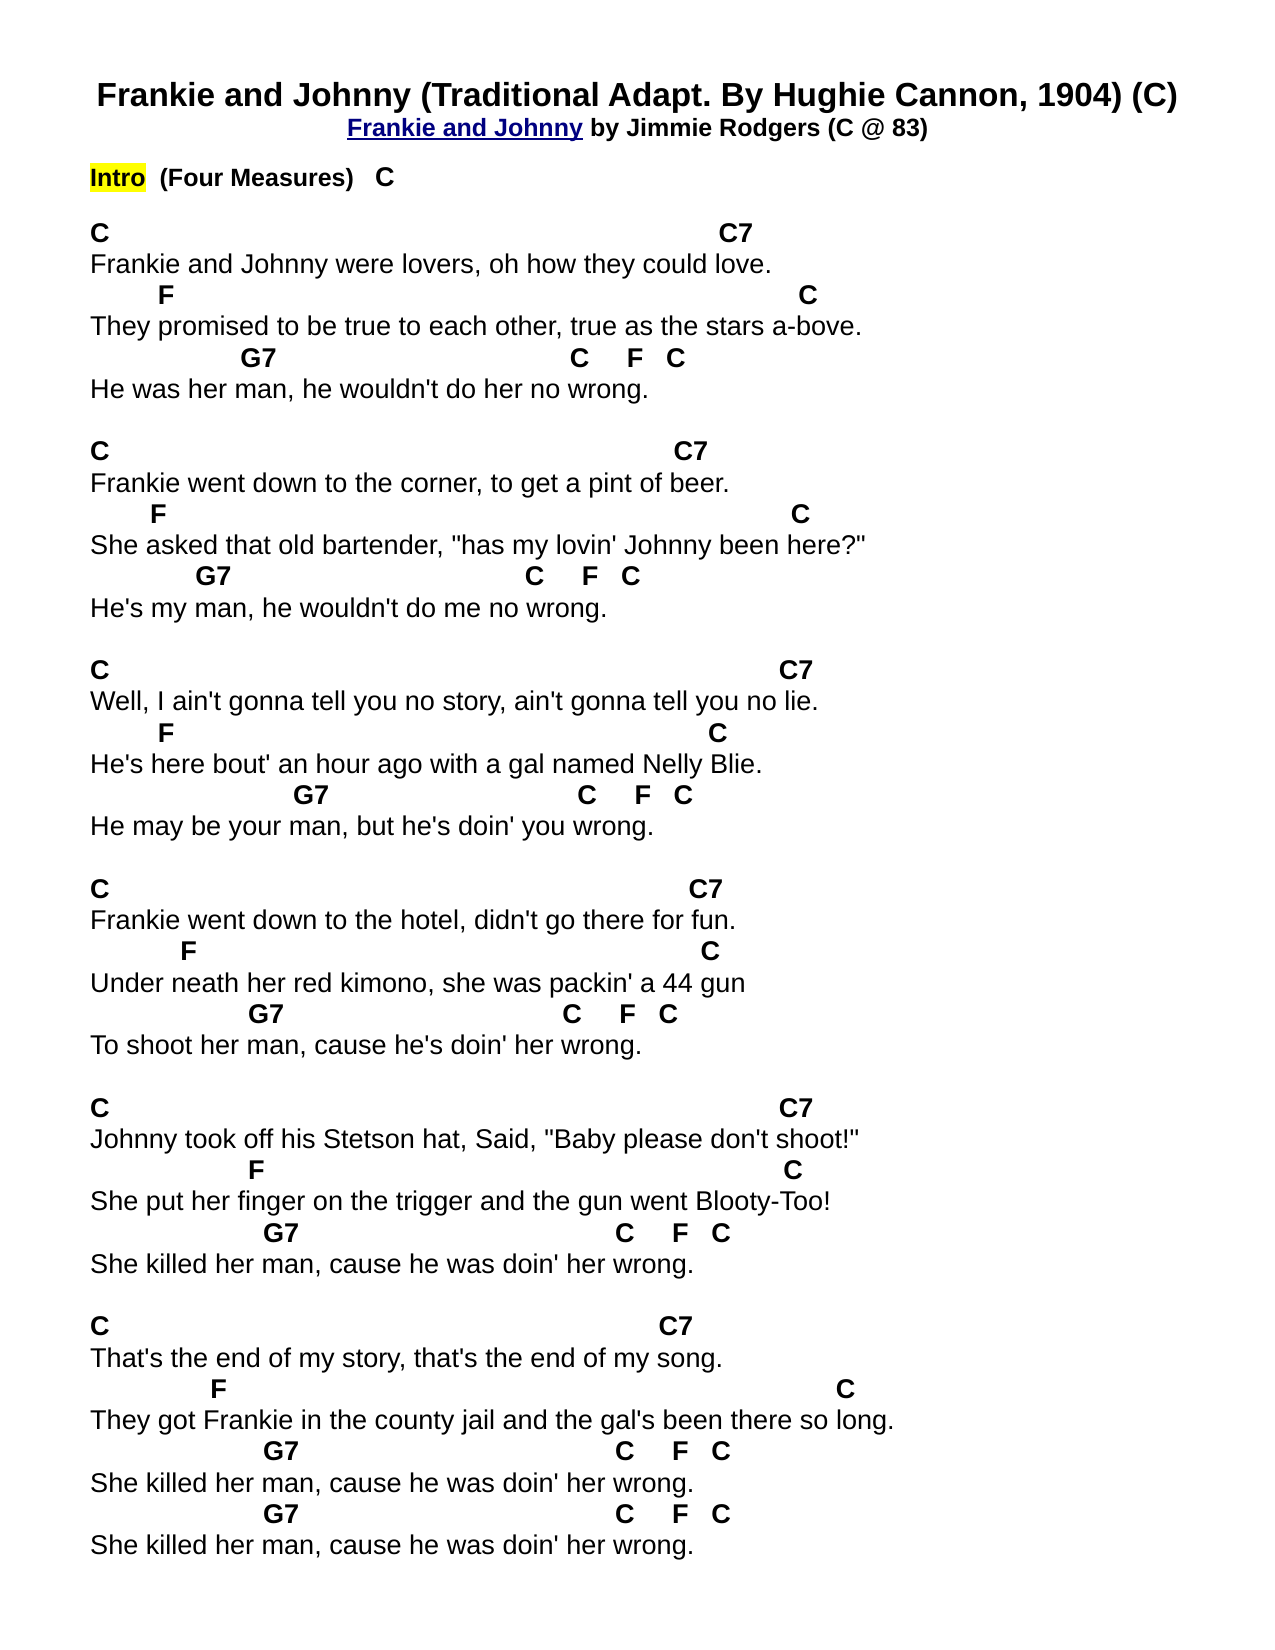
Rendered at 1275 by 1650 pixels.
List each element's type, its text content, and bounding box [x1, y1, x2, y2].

text G7 C F C [90, 1435, 1185, 1467]
text G7 C F C [90, 998, 1185, 1029]
text To shoot her man, cause he's doin' her wrong. [90, 1029, 1185, 1060]
text She asked that old bartender, "has my lovin' Johnny been here?" [90, 529, 1185, 560]
text Frankie and Johnny by Jimmie Rodgers (C @ 83) [90, 113, 1185, 142]
text Well, I ain't gonna tell you no story, ain't gonna tell you no lie. [90, 685, 1185, 717]
text G7 C F C [90, 560, 1185, 592]
text F C [90, 1373, 1185, 1404]
text She killed her man, cause he was doin' her wrong. [90, 1529, 1185, 1560]
text F C [90, 1154, 1185, 1185]
text Frankie went down to the corner, to get a pint of beer. [90, 467, 1185, 498]
text C C7 [90, 873, 1185, 904]
text They got Frankie in the county jail and the gal's been there so long. [90, 1404, 1185, 1435]
text C C7 [90, 1310, 1185, 1342]
text Frankie and Johnny (Traditional Adapt. By Hughie Cannon, 1904) (C) [90, 75, 1185, 113]
text Frankie went down to the hotel, didn't go there for fun. [90, 904, 1185, 935]
text She killed her man, cause he was doin' her wrong. [90, 1248, 1185, 1279]
text Under neath her red kimono, she was packin' a 44 gun [90, 967, 1185, 998]
text They promised to be true to each other, true as the stars a-bove. [90, 310, 1185, 342]
text Intro (Four Measures) C [90, 161, 1185, 193]
text She put her finger on the trigger and the gun went Blooty-Too! [90, 1185, 1185, 1217]
text C C7 [90, 435, 1185, 467]
text Frankie and Johnny were lovers, oh how they could love. [90, 248, 1185, 279]
text F C [90, 279, 1185, 310]
text C C7 [90, 654, 1185, 685]
text G7 C F C [90, 1498, 1185, 1529]
text F C [90, 498, 1185, 529]
text He was her man, he wouldn't do her no wrong. [90, 373, 1185, 404]
text G7 C F C [90, 779, 1185, 810]
text He may be your man, but he's doin' you wrong. [90, 810, 1185, 842]
text G7 C F C [90, 1217, 1185, 1248]
text G7 C F C [90, 342, 1185, 373]
text She killed her man, cause he was doin' her wrong. [90, 1467, 1185, 1498]
text F C [90, 935, 1185, 967]
text Johnny took off his Stetson hat, Said, "Baby please don't shoot!" [90, 1123, 1185, 1154]
text He's here bout' an hour ago with a gal named Nelly Blie. [90, 748, 1185, 779]
text C C7 [90, 217, 1185, 248]
text C C7 [90, 1092, 1185, 1123]
text That's the end of my story, that's the end of my song. [90, 1342, 1185, 1373]
text He's my man, he wouldn't do me no wrong. [90, 592, 1185, 623]
text F C [90, 717, 1185, 748]
